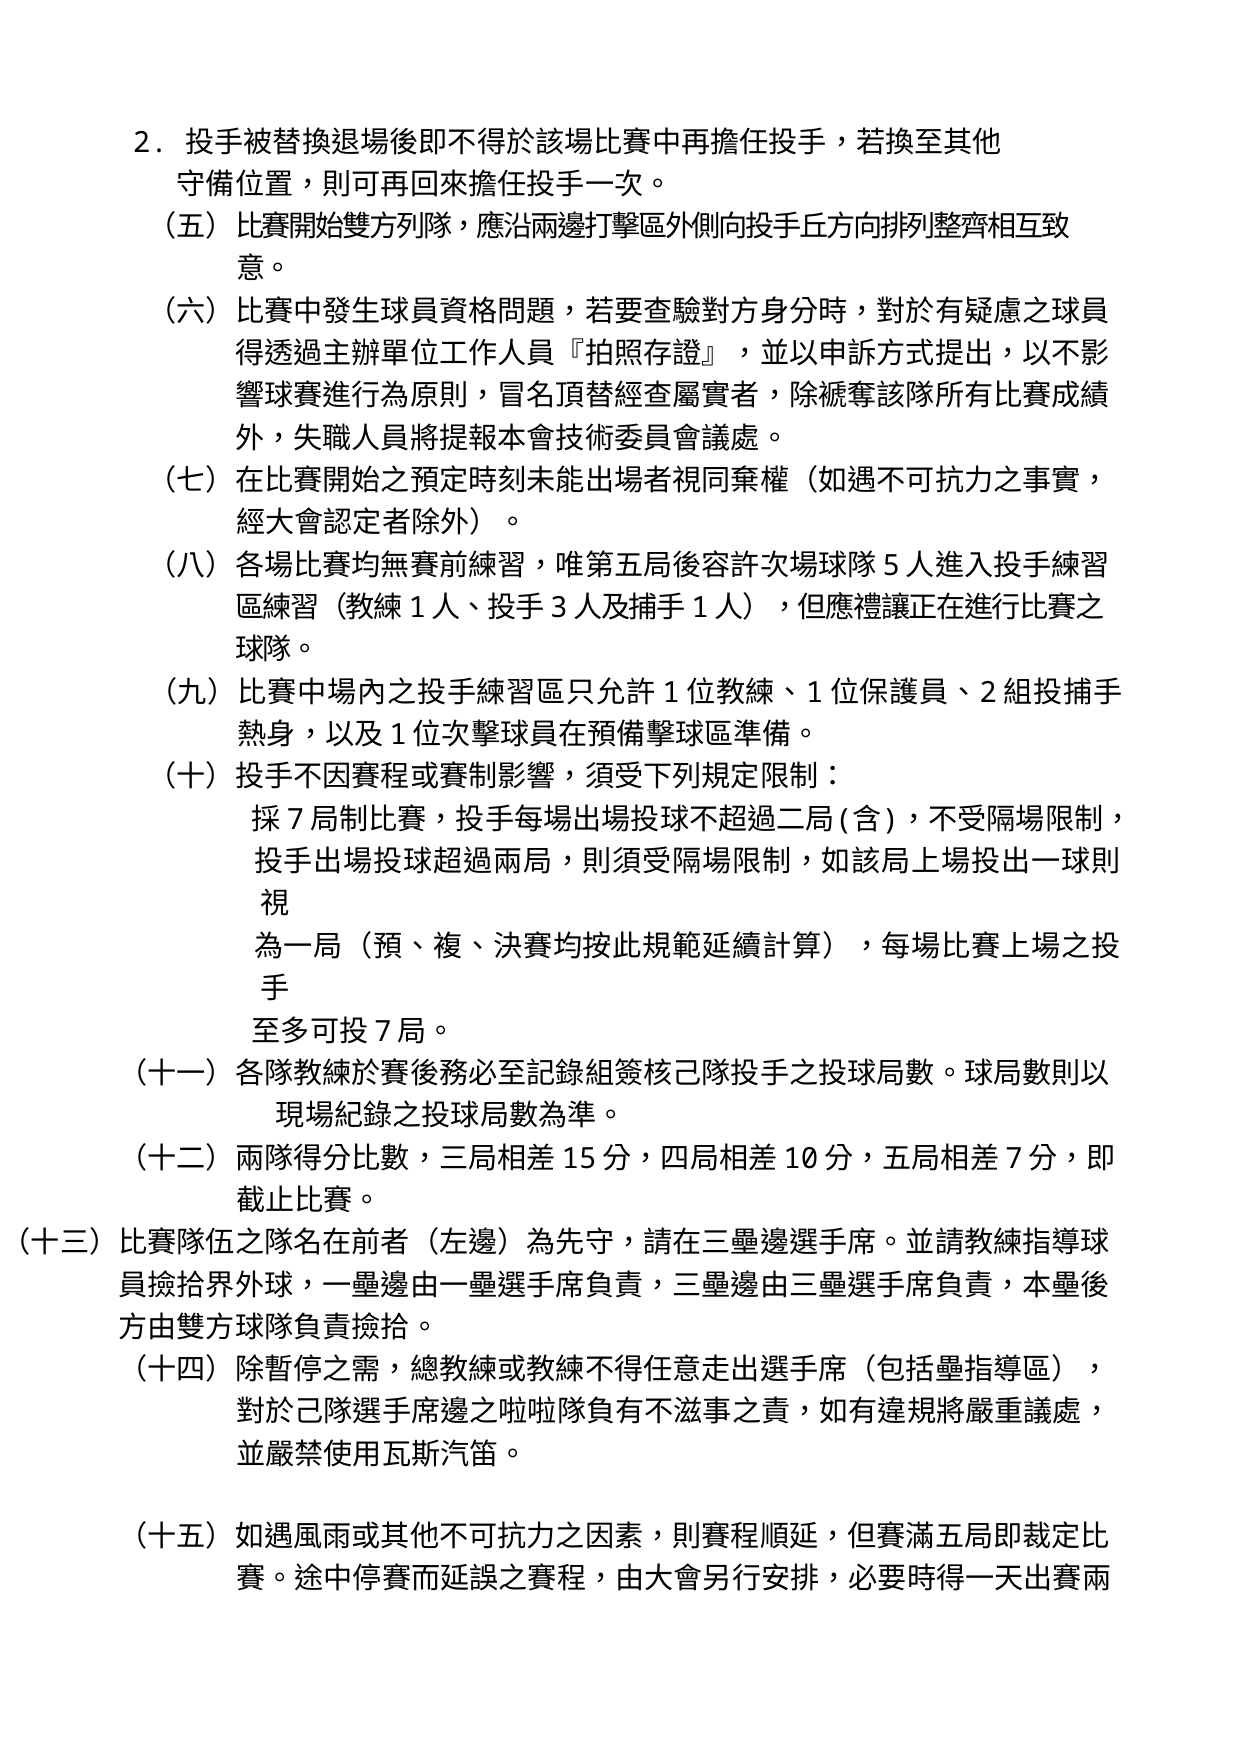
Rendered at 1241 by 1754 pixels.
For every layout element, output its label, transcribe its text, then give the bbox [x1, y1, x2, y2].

text 至多可投7局。 [216, 1007, 1122, 1049]
text （六）比賽中發生球員資格問題，若要查驗對方身分時，對於有疑慮之球員得透過主辦單位工作人員『拍照存證』，並以申訴方式提出，以不影響球賽進行為原則，冒名頂替經查屬實者，除褫奪該隊所有比賽成績外，失職人員將提報本會技術委員會議處。 [147, 287, 1122, 457]
text （十二）兩隊得分比數，三局相差15分，四局相差10分，五局相差7分，即截止比賽。 [118, 1134, 1134, 1219]
text 現場紀錄之投球局數為準。 [118, 1092, 1122, 1134]
text 2. 投手被替換退場後即不得於該場比賽中再擔任投手，若換至其他 [118, 118, 1122, 161]
text （十三）比賽隊伍之隊名在前者（左邊）為先守，請在三壘邊選手席。並請教練指導球員撿拾界外球，一壘邊由一壘選手席負責，三壘邊由三壘選手席負責，本壘後方由雙方球隊負責撿拾。 [1, 1219, 1122, 1346]
text 守備位置，則可再回來擔任投手一次。 [118, 161, 1122, 203]
text 為一局（預、複、決賽均按此規範延續計算），每場比賽上場之投手 [216, 922, 1122, 1007]
text 投手出場投球超過兩局，則須受隔場限制，如該局上場投出一球則視 [216, 838, 1122, 922]
text （七）在比賽開始之預定時刻未能出場者視同棄權（如遇不可抗力之事實，經大會認定者除外）。 [147, 457, 1122, 541]
text （五）比賽開始雙方列隊，應沿兩邊打擊區外側向投手丘方向排列整齊相互致意。 [147, 203, 1122, 287]
text （八）各場比賽均無賽前練習，唯第五局後容許次場球隊5人進入投手練習區練習（教練1人、投手3人及捕手1人），但應禮讓正在進行比賽之球隊。 [147, 541, 1122, 668]
text （九）比賽中場內之投手練習區只允許1位教練、1位保護員、2組投捕手熱身，以及1位次擊球員在預備擊球區準備。 [148, 668, 1122, 753]
text （十四）除暫停之需，總教練或教練不得任意走出選手席（包括壘指導區），對於己隊選手席邊之啦啦隊負有不滋事之責，如有違規將嚴重議處，並嚴禁使用瓦斯汽笛。 [118, 1346, 1122, 1473]
text （十）投手不因賽程或賽制影響，須受下列規定限制： [118, 753, 1122, 795]
text （十五）如遇風雨或其他不可抗力之因素，則賽程順延，但賽滿五局即裁定比賽。途中停賽而延誤之賽程，由大會另行安排，必要時得一天出賽兩 [118, 1512, 1122, 1597]
text 採7局制比賽，投手每場出場投球不超過二局(含)，不受隔場限制， [216, 795, 1122, 838]
text （十一）各隊教練於賽後務必至記錄組簽核己隊投手之投球局數。球局數則以 [118, 1049, 1122, 1092]
